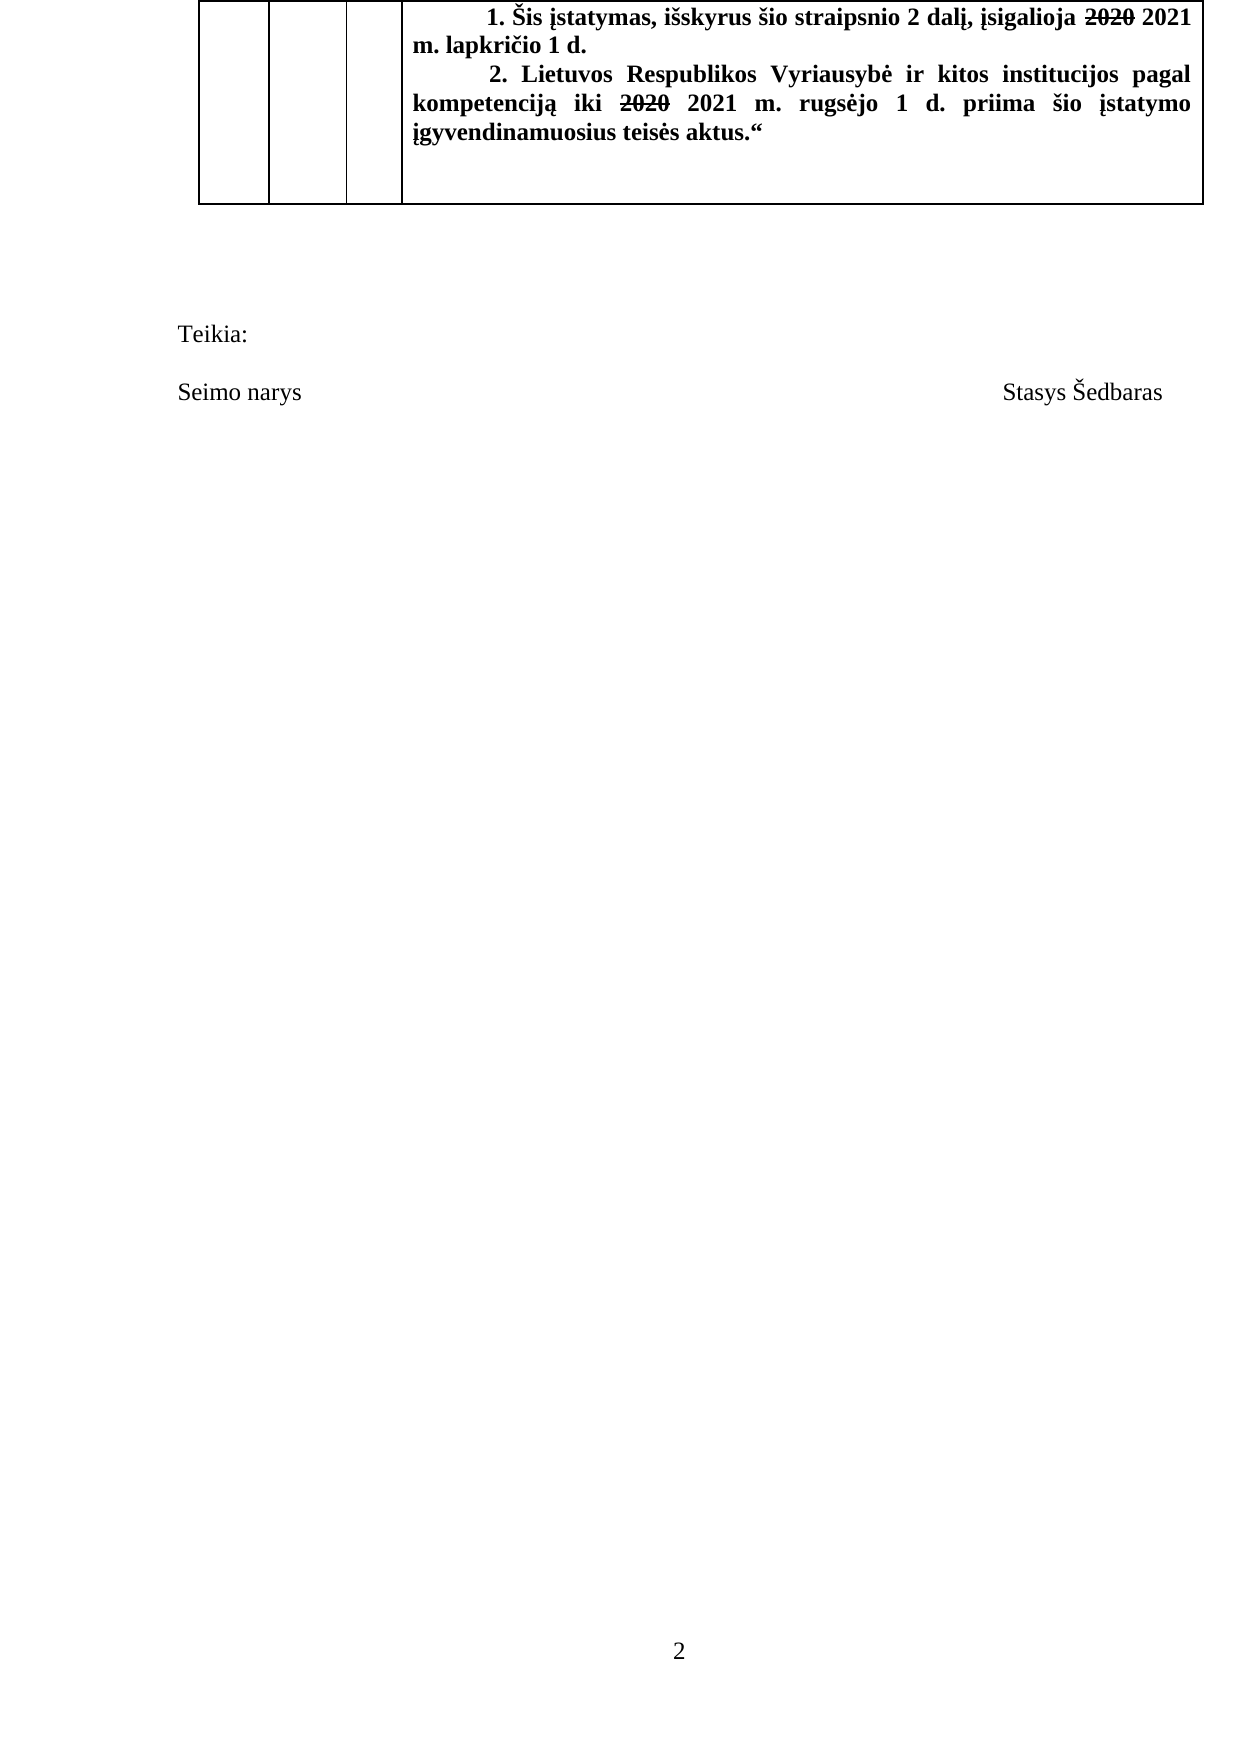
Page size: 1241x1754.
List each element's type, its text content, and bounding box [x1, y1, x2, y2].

table_cell [200, 2, 268, 203]
table_cell [347, 2, 401, 203]
text Teikia: [177, 319, 1181, 348]
table_cell 1. Šis įstatymas, išskyrus šio straipsnio 2 dalį, įsigalioja 2020 2021 m. lapkričio 1 d. 2. Lietuvos Respublikos Vyriausybė ir kitos institucijos pagal kompetenciją iki 2020 2021 m. rugsėjo 1 d. priima šio įstatymo įgyvendinamuosius teisės aktus.“ [403, 2, 1202, 203]
table_cell [270, 2, 346, 203]
text Seimo narys Stasys Šedbaras [177, 377, 1181, 406]
